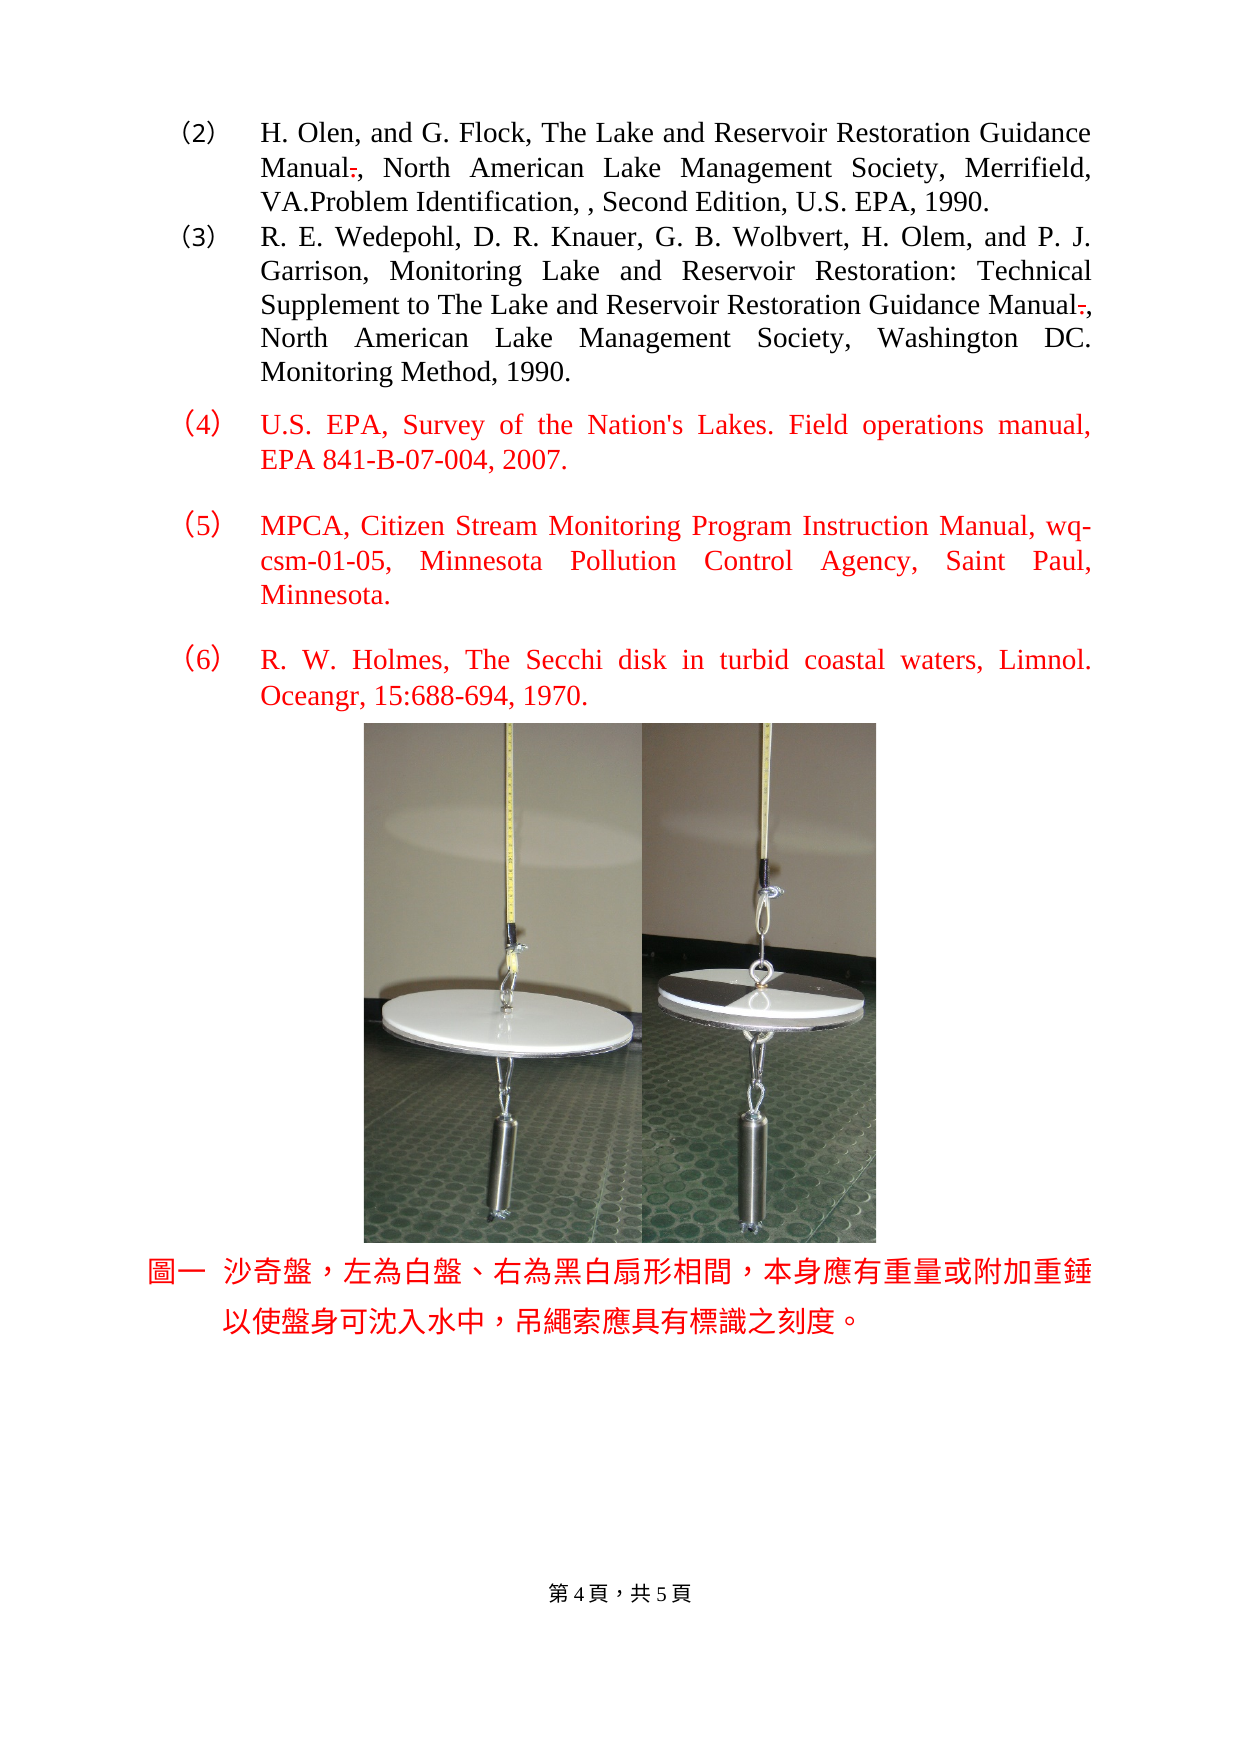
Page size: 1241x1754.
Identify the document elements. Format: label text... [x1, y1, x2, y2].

list R. E. Wedepohl, D. R. Knauer, G. B. Wolbvert, H. Olem, and P. J. Garrison, Monitoring Lake and Reservoir Restoration: Technical Supplement to The Lake and Reservoir Restoration Guidance Manual., North American Lake Management Society, Washington DC. Monitoring Method, 1990. [167, 217, 1092, 388]
list H. Olen, and G. Flock, The Lake and Reservoir Restoration Guidance Manual., North American Lake Management Society, Merrifield, VA.Problem Identification, , Second Edition, U.S. EPA, 1990. [167, 114, 1092, 217]
list U.S. EPA, Survey of the Nation's Lakes. Field operations manual, EPA 841-B-07-004, 2007. [167, 400, 1092, 476]
list R. W. Holmes, The Secchi disk in turbid coastal waters, Limnol. Oceangr, 15:688-694, 1970. [167, 635, 1092, 711]
text 圖一 沙奇盤，左為白盤、右為黑白扇形相間，本身應有重量或附加重錘以使盤身可沈入水中，吊繩索應具有標識之刻度。 [148, 1242, 1092, 1342]
list MPCA, Citizen Stream Monitoring Program Instruction Manual, wq-csm-01-05, Minnesota Pollution Control Agency, Saint Paul, Minnesota. [167, 501, 1092, 610]
